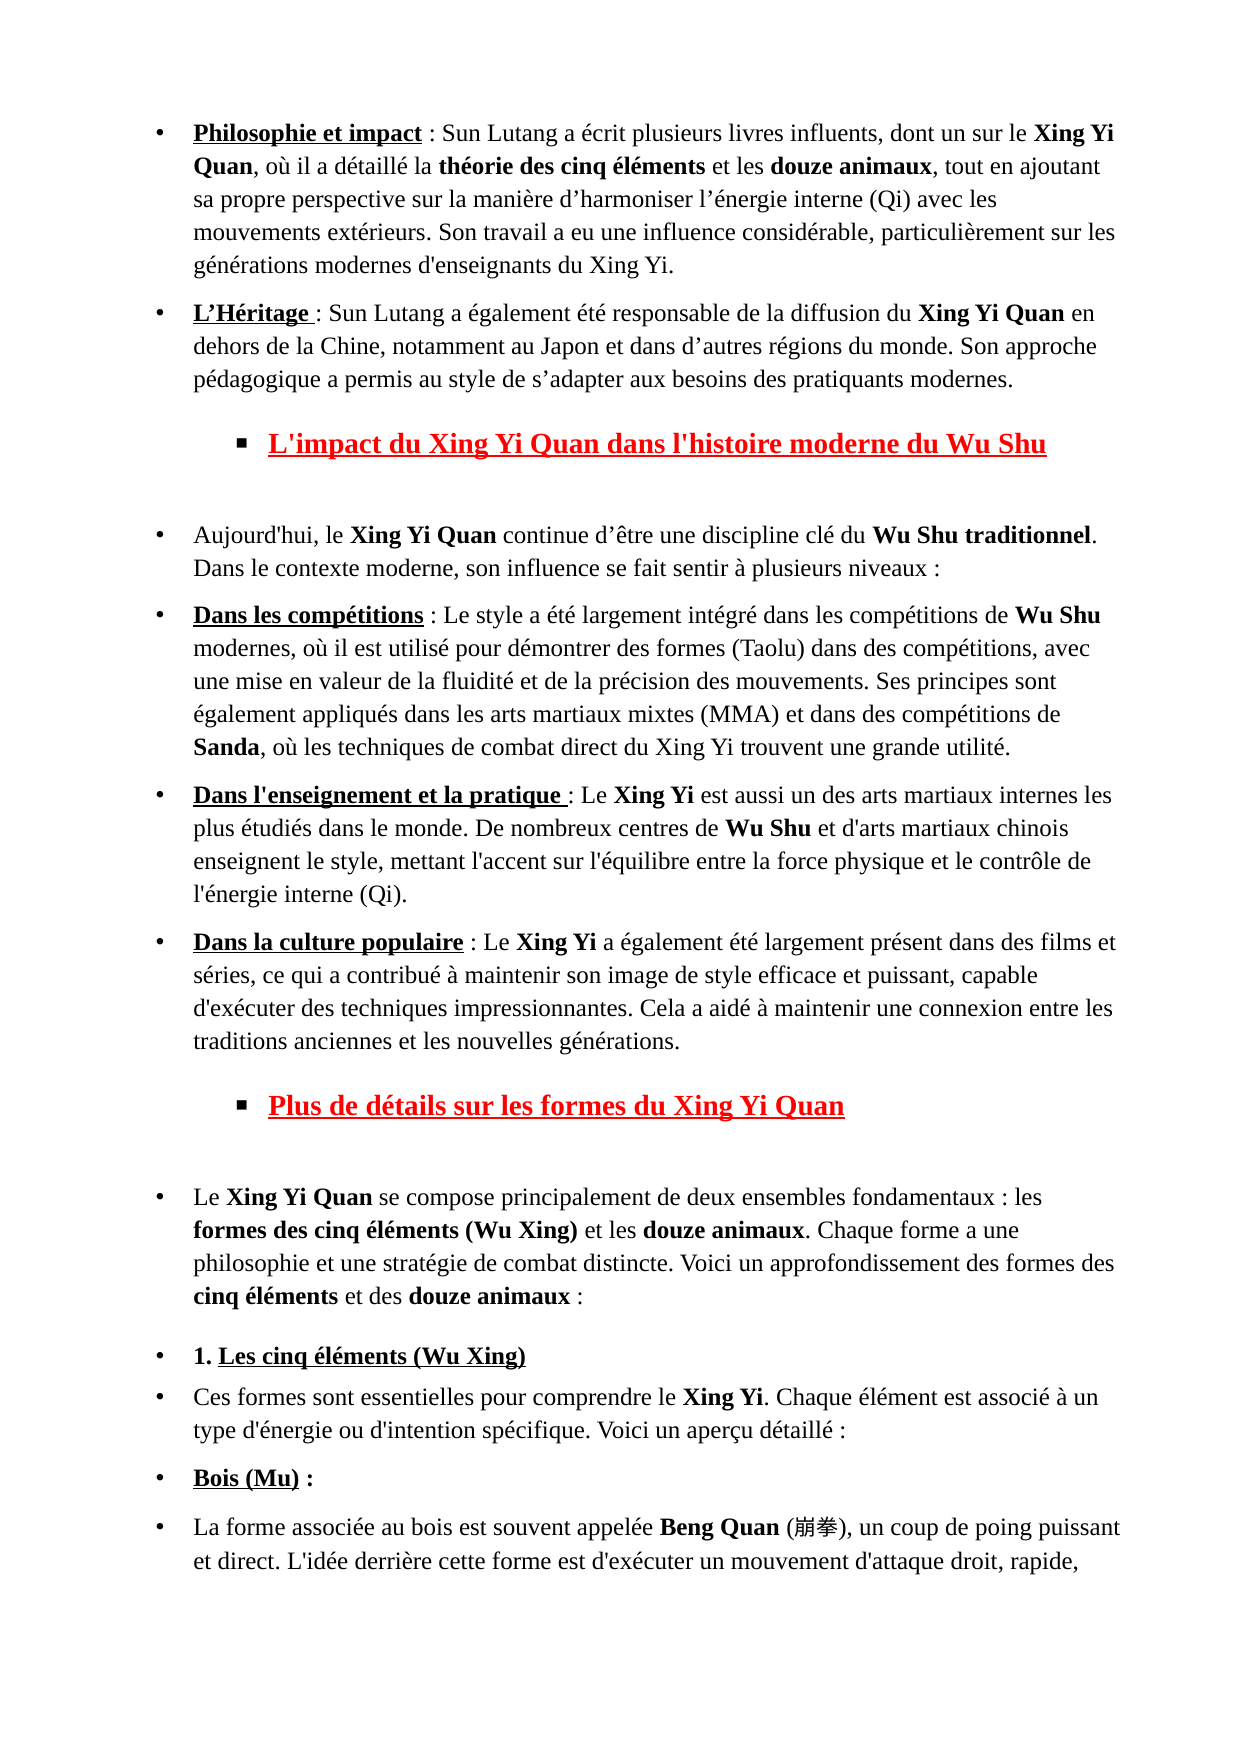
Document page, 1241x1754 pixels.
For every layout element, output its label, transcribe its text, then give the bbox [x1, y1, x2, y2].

subtitle Plus de détails sur les formes du Xing Yi Quan [231, 1088, 1122, 1122]
list Philosophie et impact : Sun Lutang a écrit plusieurs livres influents, dont un sur le Xing Yi Quan, où il a détaillé la théorie des cinq éléments et les douze animaux, tout en ajoutant sa propre perspective sur la manière d’harmoniser l’énergie interne (Qi) avec les mouvements extérieurs. Son travail a eu une influence considérable, particulièrement sur les générations modernes d'enseignants du Xing Yi. [156, 118, 1122, 279]
list L’Héritage : Sun Lutang a également été responsable de la diffusion du Xing Yi Quan en dehors de la Chine, notamment au Japon et dans d’autres régions du monde. Son approche pédagogique a permis au style de s’adapter aux besoins des pratiquants modernes. [156, 298, 1122, 393]
list Dans les compétitions : Le style a été largement intégré dans les compétitions de Wu Shu modernes, où il est utilisé pour démontrer des formes (Taolu) dans des compétitions, avec une mise en valeur de la fluidité et de la précision des mouvements. Ses principes sont également appliqués dans les arts martiaux mixtes (MMA) et dans des compétitions de Sanda, où les techniques de combat direct du Xing Yi trouvent une grande utilité. [156, 600, 1122, 761]
list Le Xing Yi Quan se compose principalement de deux ensembles fondamentaux : les formes des cinq éléments (Wu Xing) et les douze animaux. Chaque forme a une philosophie et une stratégie de combat distincte. Voici un approfondissement des formes des cinq éléments et des douze animaux : [156, 1182, 1122, 1309]
subtitle L'impact du Xing Yi Quan dans l'histoire moderne du Wu Shu [231, 426, 1122, 460]
list Bois (Mu) : [156, 1463, 1122, 1492]
list Dans l'enseignement et la pratique : Le Xing Yi est aussi un des arts martiaux internes les plus étudiés dans le monde. De nombreux centres de Wu Shu et d'arts martiaux chinois enseignent le style, mettant l'accent sur l'équilibre entre la force physique et le contrôle de l'énergie interne (Qi). [156, 780, 1122, 908]
list La forme associée au bois est souvent appelée Beng Quan (崩拳), un coup de poing puissant et direct. L'idée derrière cette forme est d'exécuter un mouvement d'attaque droit, rapide, [156, 1510, 1122, 1575]
subtitle 1. Les cinq éléments (Wu Xing) [156, 1341, 1122, 1370]
list Aujourd'hui, le Xing Yi Quan continue d’être une discipline clé du Wu Shu traditionnel. Dans le contexte moderne, son influence se fait sentir à plusieurs niveaux : [156, 520, 1122, 582]
list Ces formes sont essentielles pour comprendre le Xing Yi. Chaque élément est associé à un type d'énergie ou d'intention spécifique. Voici un aperçu détaillé : [156, 1382, 1122, 1444]
list Dans la culture populaire : Le Xing Yi a également été largement présent dans des films et séries, ce qui a contribué à maintenir son image de style efficace et puissant, capable d'exécuter des techniques impressionnantes. Cela a aidé à maintenir une connexion entre les traditions anciennes et les nouvelles générations. [156, 927, 1122, 1054]
